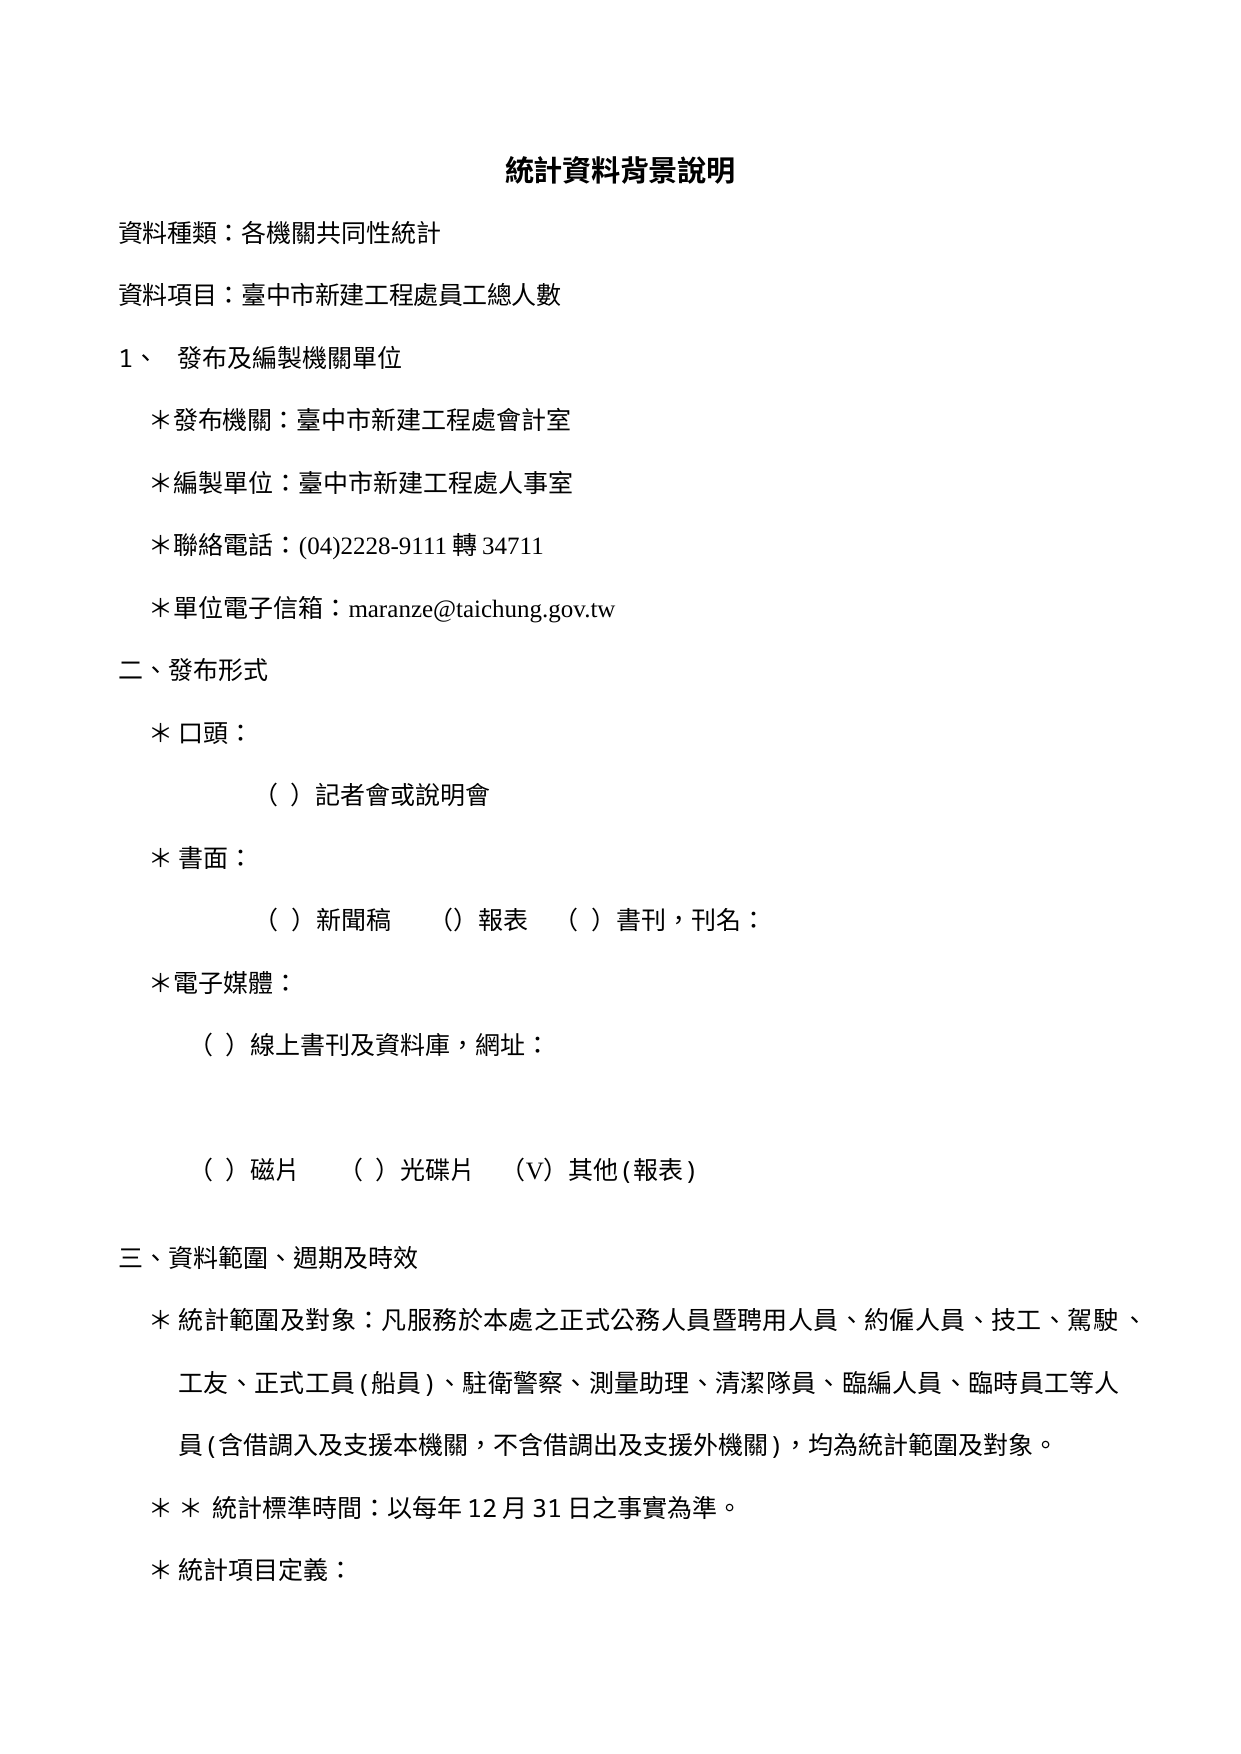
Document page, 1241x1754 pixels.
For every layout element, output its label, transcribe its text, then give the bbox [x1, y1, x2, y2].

text ＊單位電子信箱：maranze@taichung.gov.tw [149, 564, 1122, 627]
text ＊聯絡電話：(04)2228-9111轉34711 [149, 502, 1122, 564]
text （ ）記者會或說明會 [118, 752, 1122, 814]
list 發布及編製機關單位 [118, 314, 1122, 377]
list 口頭： [149, 689, 1122, 752]
text ＊發布機關：臺中市新建工程處會計室 [149, 377, 1122, 439]
text 資料種類：各機關共同性統計 [118, 189, 1122, 252]
text 資料項目：臺中市新建工程處員工總人數 [118, 252, 1122, 314]
text 統計資料背景說明 [118, 127, 1122, 189]
text ＊編製單位：臺中市新建工程處人事室 [149, 439, 1122, 502]
text ＊電子媒體： [149, 939, 1122, 1002]
text 三、資料範圍、週期及時效 [118, 1214, 1122, 1277]
text （ ）線上書刊及資料庫，網址： [188, 1002, 1156, 1064]
list 統計項目定義： [149, 1527, 1122, 1589]
text （ ）新聞稿 （）報表 （ ）書刊，刊名： [149, 877, 1122, 939]
list 統計範圍及對象：凡服務於本處之正式公務人員暨聘用人員、約僱人員、技工、駕駛、工友、正式工員(船員)、駐衛警察、測量助理、清潔隊員、臨編人員、臨時員工等人員(含借調入及支援本機關，不含借調出及支援外機關)，均為統計範圍及對象。 [149, 1277, 1122, 1464]
list 書面： [149, 814, 1122, 877]
text 二、發布形式 [118, 627, 1122, 689]
list ＊ 統計標準時間：以每年12月31日之事實為準。 [149, 1464, 1122, 1527]
text （ ）磁片 （ ）光碟片 （V）其他(報表) [188, 1127, 1156, 1189]
